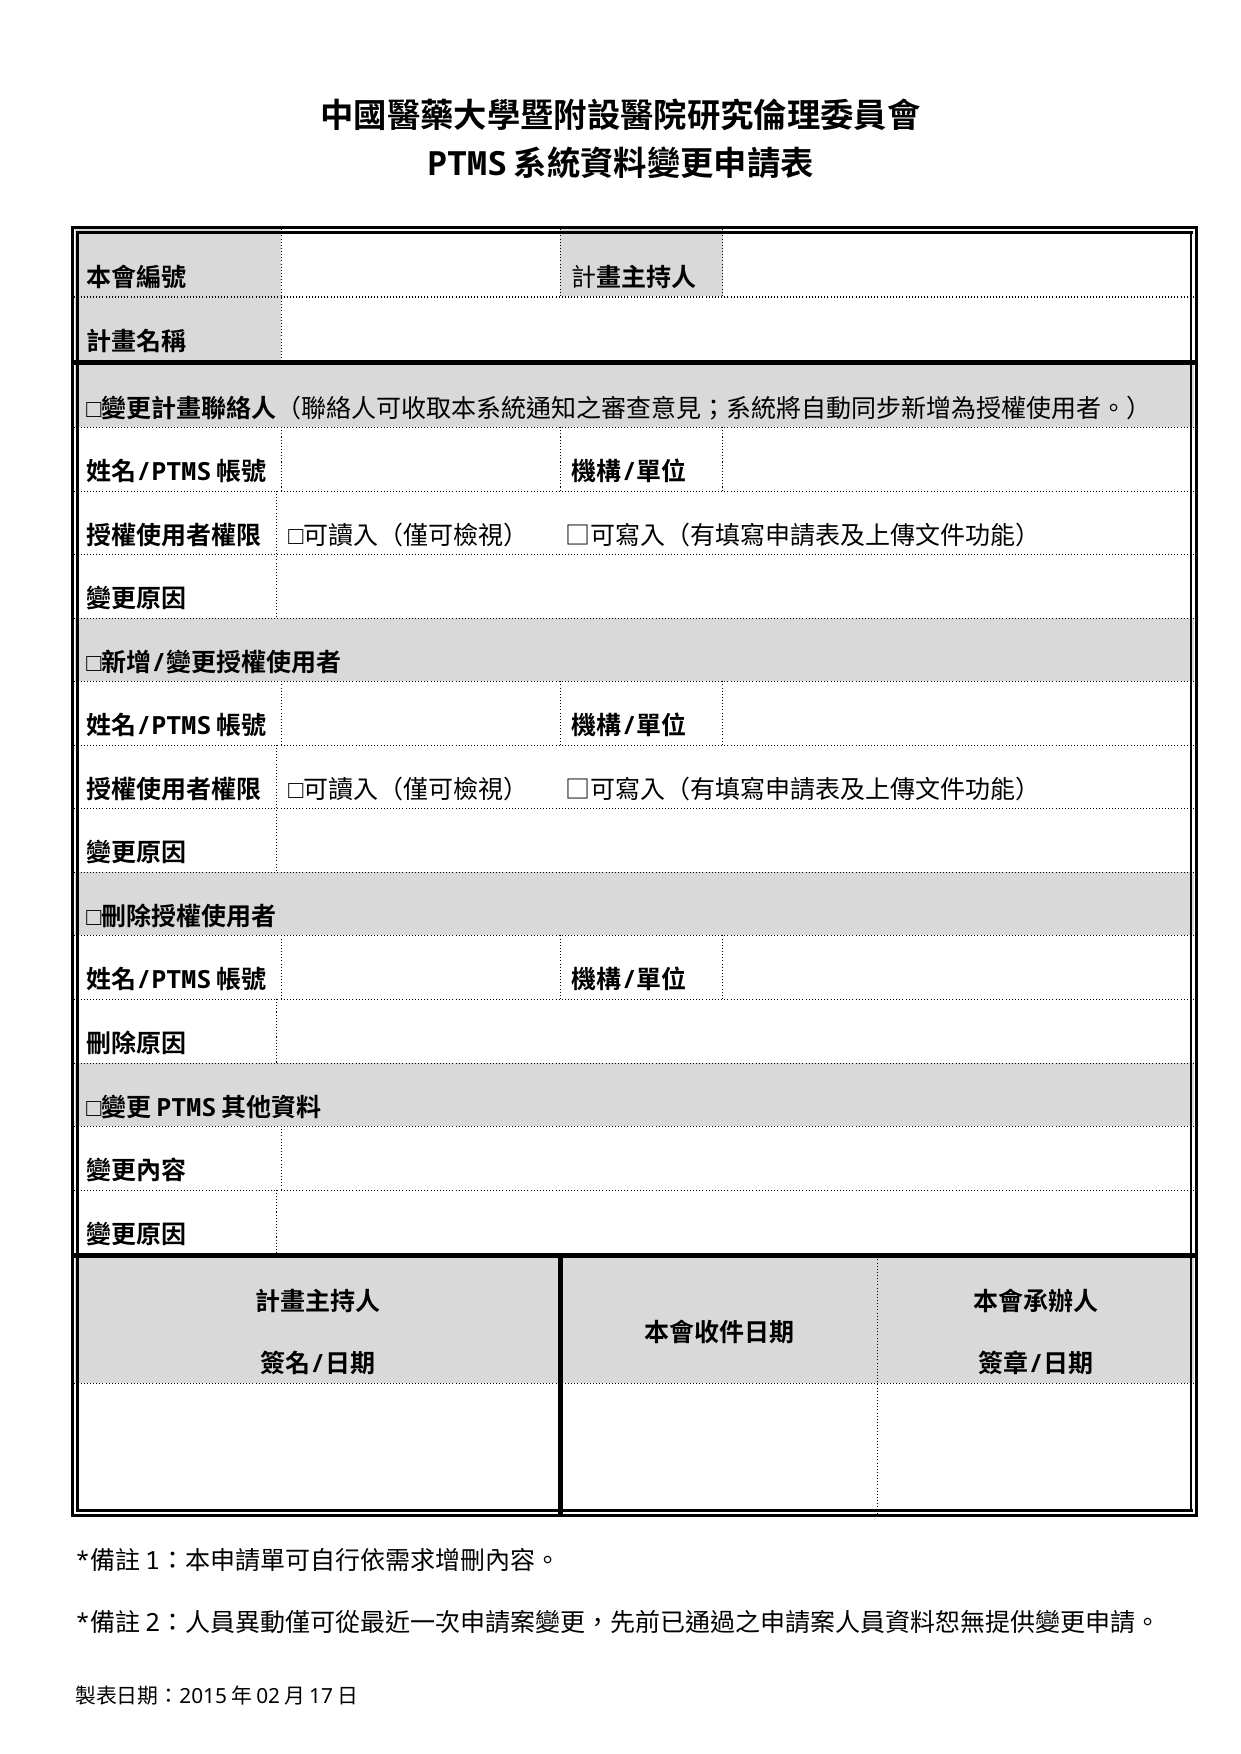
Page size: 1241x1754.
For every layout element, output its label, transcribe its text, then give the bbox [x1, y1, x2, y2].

table_cell 授權使用者權限 [79, 745, 277, 808]
text *備註2：人員異動僅可從最近一次申請案變更，先前已通過之申請案人員資料恕無提供變更申請。 [75, 1579, 1165, 1642]
table_cell [281, 296, 1190, 360]
table_cell [723, 935, 1190, 999]
table_cell 機構/單位 [560, 427, 723, 491]
table_cell 計畫主持人 簽名/日期 [79, 1258, 558, 1383]
table_header [723, 234, 1190, 296]
table_cell [277, 808, 1190, 872]
table_cell [878, 1383, 1190, 1509]
table_cell □新增/變更授權使用者 [79, 618, 1190, 681]
table_cell 計畫名稱 [79, 296, 281, 360]
table_header 計畫主持人 [560, 234, 723, 296]
table_header 本會編號 [79, 234, 281, 296]
table_cell 變更原因 [79, 808, 277, 872]
table_cell 變更內容 [79, 1126, 281, 1189]
table_cell 刪除原因 [79, 999, 277, 1062]
table_cell 本會承辦人 簽章/日期 [878, 1258, 1190, 1383]
table_cell 變更原因 [79, 554, 277, 618]
table_cell [281, 681, 560, 745]
text *備註1：本申請單可自行依需求增刪內容。 [75, 1517, 1165, 1579]
table_cell [277, 999, 1190, 1062]
table_cell 機構/單位 [560, 935, 723, 999]
table_cell [563, 1383, 878, 1509]
table_cell [281, 427, 560, 491]
table_cell □變更計畫聯絡人（聯絡人可收取本系統通知之審查意見；系統將自動同步新增為授權使用者。） [79, 365, 1190, 427]
table_cell [277, 554, 1190, 618]
table_cell [79, 1383, 558, 1509]
table_cell □變更PTMS其他資料 [79, 1063, 1190, 1126]
table_header [281, 234, 560, 296]
table_cell □可讀入（僅可檢視） □可寫入（有填寫申請表及上傳文件功能） [277, 491, 1190, 554]
table_cell [723, 427, 1190, 491]
table_cell 姓名/PTMS帳號 [79, 935, 281, 999]
table_cell 授權使用者權限 [79, 491, 277, 554]
table_cell [723, 681, 1190, 745]
table_cell □可讀入（僅可檢視） □可寫入（有填寫申請表及上傳文件功能） [277, 745, 1190, 808]
table_cell 姓名/PTMS帳號 [79, 681, 281, 745]
table_cell 本會收件日期 [563, 1258, 878, 1383]
table_cell [281, 935, 560, 999]
table_cell [281, 1126, 1190, 1189]
table_cell □刪除授權使用者 [79, 872, 1190, 935]
table_cell [277, 1190, 1190, 1253]
table_cell 姓名/PTMS帳號 [79, 427, 281, 491]
table_cell 機構/單位 [560, 681, 723, 745]
table_cell 變更原因 [79, 1190, 277, 1253]
